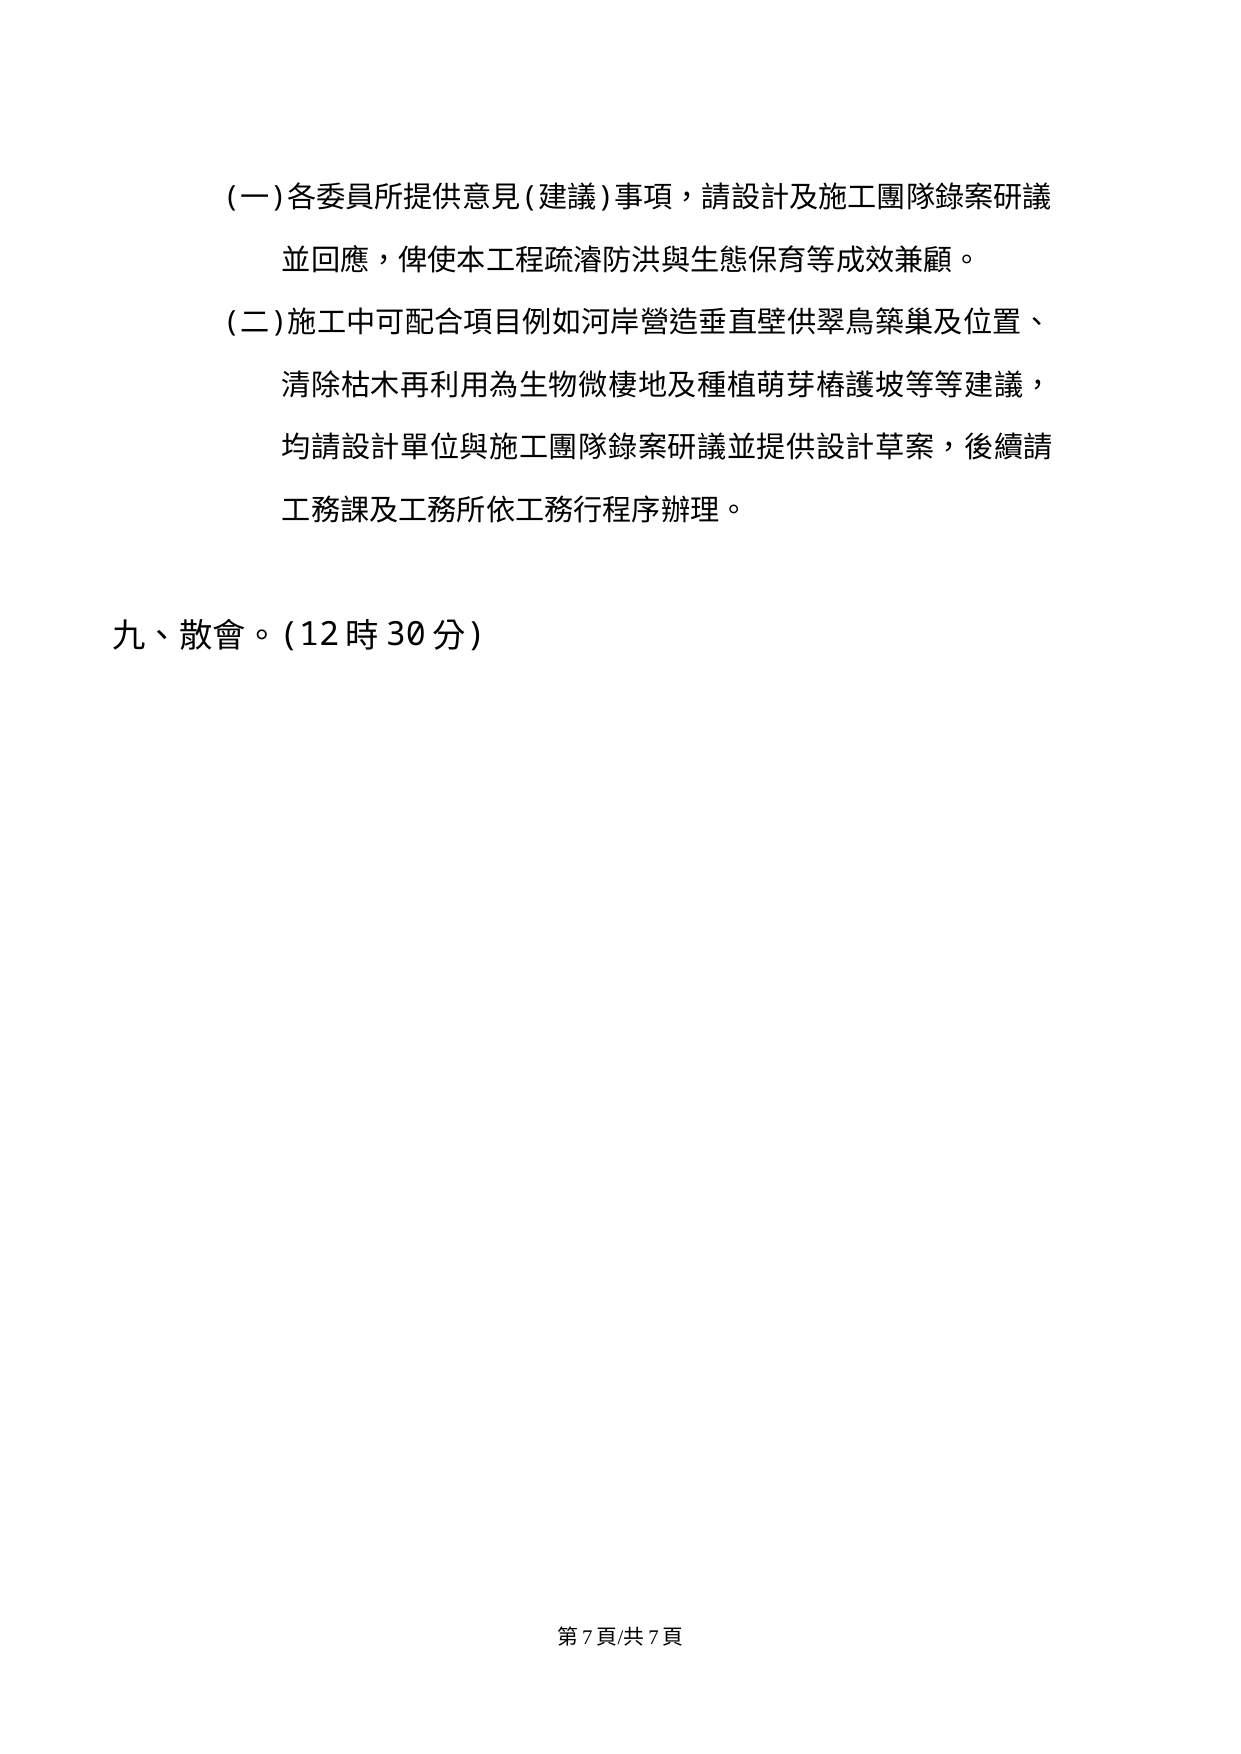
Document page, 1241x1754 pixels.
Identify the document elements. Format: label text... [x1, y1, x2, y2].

text 九、散會。(12時30分) [112, 591, 1053, 653]
text (二)施工中可配合項目例如河岸營造垂直壁供翠鳥築巢及位置、清除枯木再利用為生物微棲地及種植萌芽樁護坡等等建議，均請設計單位與施工團隊錄案研議並提供設計草案，後續請工務課及工務所依工務行程序辦理。 [223, 278, 1053, 528]
text (一)各委員所提供意見(建議)事項，請設計及施工團隊錄案研議並回應，俾使本工程疏濬防洪與生態保育等成效兼顧。 [223, 153, 1053, 278]
